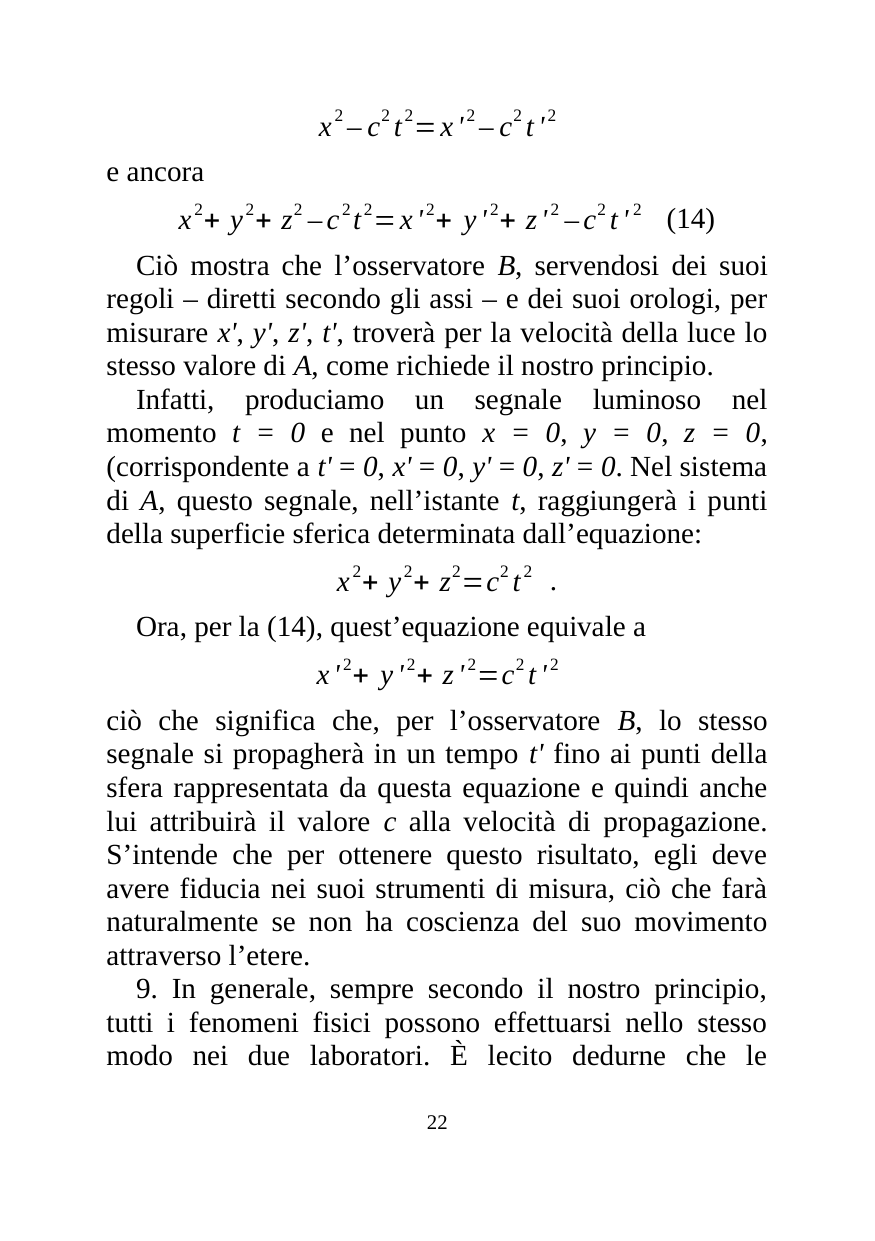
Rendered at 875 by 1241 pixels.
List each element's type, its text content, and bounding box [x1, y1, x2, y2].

text (14) [106, 200, 768, 236]
text . [106, 561, 768, 598]
text Ciò mostra che l’osservatore B, servendosi dei suoi regoli – diretti secondo gli assi – e dei suoi orologi, per misurare x', y', z', t', troverà per la velocità della luce lo stesso valore di A, come richiede il nostro principio. [106, 248, 768, 382]
text Infatti, produciamo un segnale luminoso nel momento t = 0 e nel punto x = 0, y = 0, z = 0, (corrispondente a t' = 0, x' = 0, y' = 0, z' = 0. Nel sistema di A, questo segnale, nell’istante t, raggiungerà i punti della superficie sferica determinata dall’equazione: [106, 382, 768, 550]
text ciò che significa che, per l’osservatore B, lo stesso segnale si propagherà in un tempo t' fino ai punti della sfera rappresentata da questa equazione e quindi anche lui attribuirà il valore c alla velocità di propagazione. S’intende che per ottenere questo risultato, egli deve avere fiducia nei suoi strumenti di misura, ciò che farà naturalmente se non ha coscienza del suo movimento attraverso l’etere. [106, 703, 768, 971]
text Ora, per la (14), quest’equazione equivale a [106, 609, 768, 643]
text e ancora [106, 154, 768, 188]
text 9. In generale, sempre secondo il nostro principio, tutti i fenomeni fisici possono effettuarsi nello stesso modo nei due laboratori. È lecito dedurne che le [106, 971, 768, 1072]
